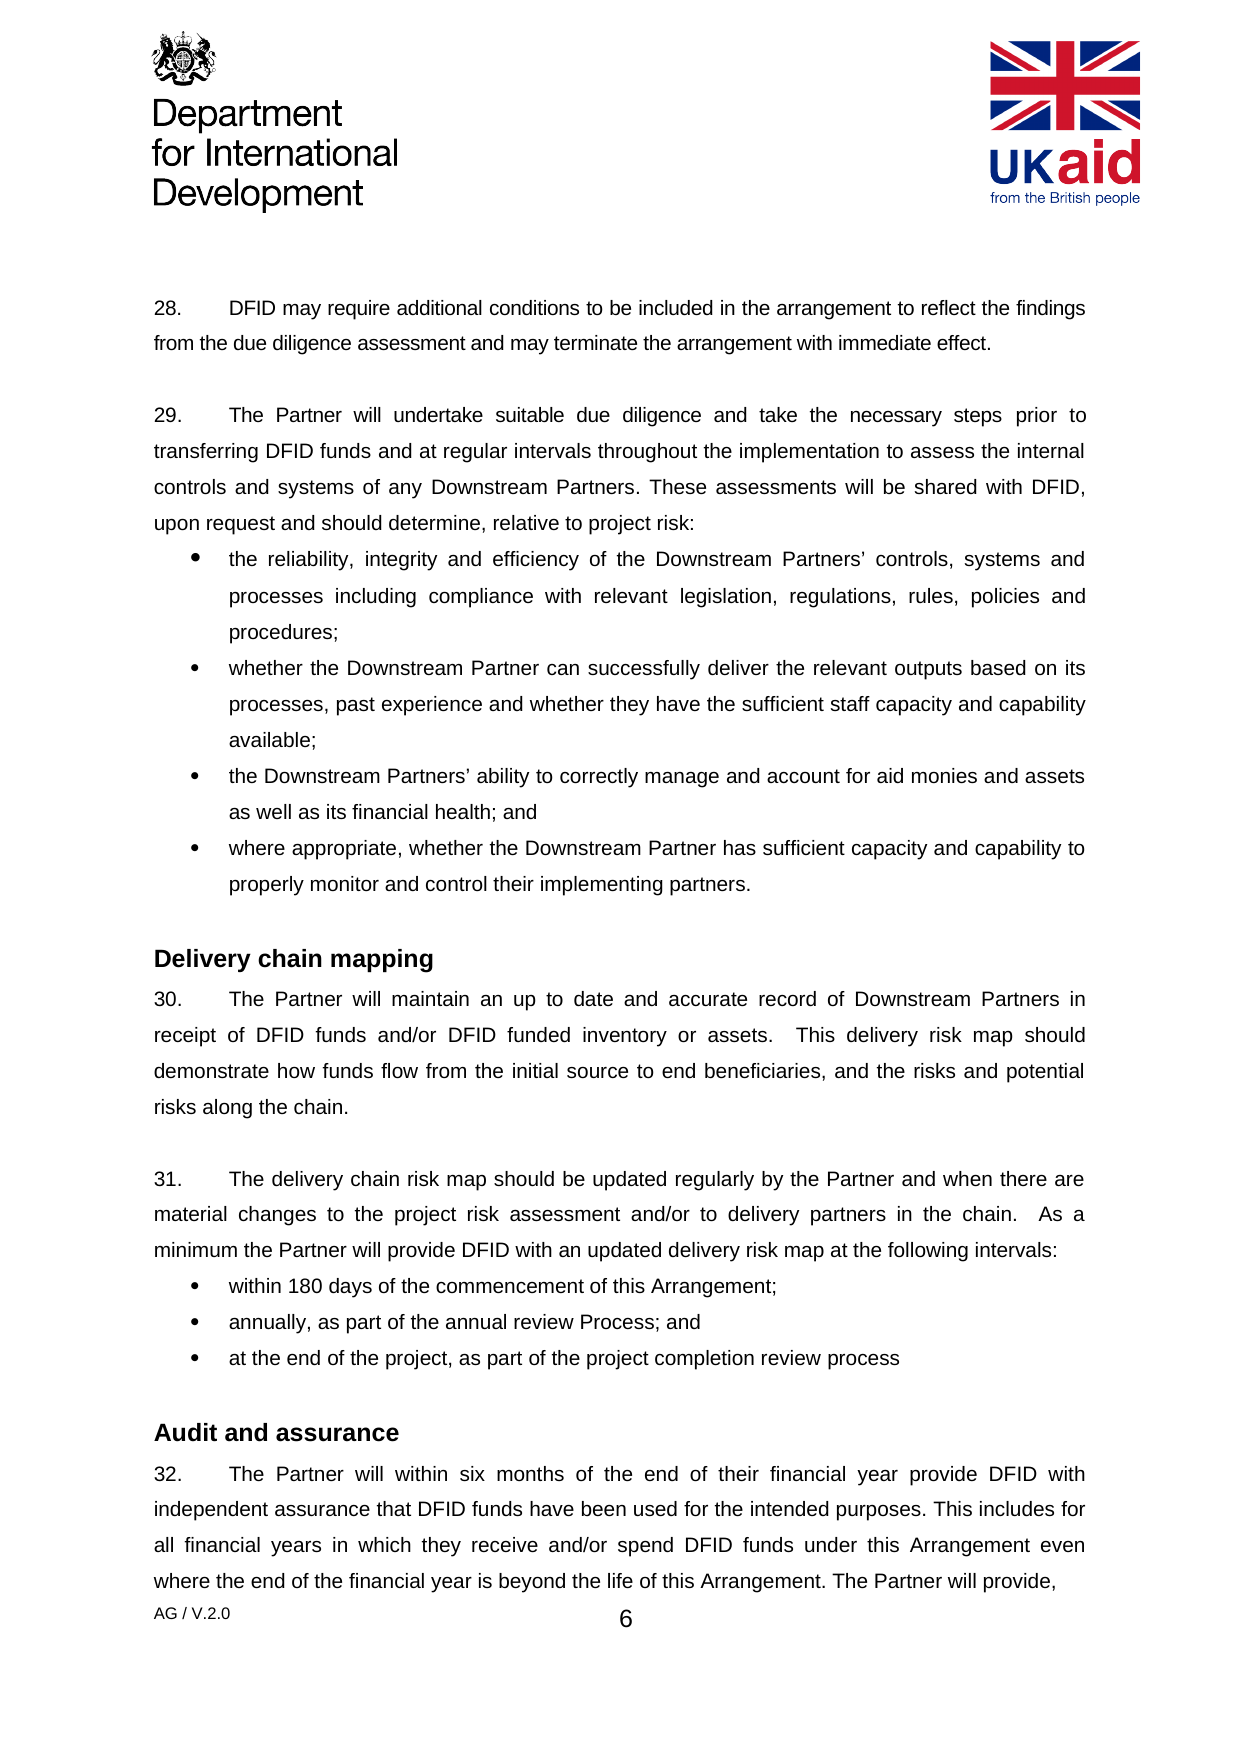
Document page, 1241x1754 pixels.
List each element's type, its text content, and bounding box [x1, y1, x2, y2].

list the Downstream Partners’ ability to correctly manage and account for aid monies and assets as well as its financial health; and [191, 764, 1087, 824]
list where appropriate, whether the Downstream Partner has sufficient capacity and capability to properly monitor and control their implementing partners. [191, 836, 1087, 896]
list the reliability, integrity and efficiency of the Downstream Partners’ controls, systems and processes including compliance with relevant legislation, regulations, rules, policies and procedures; [191, 547, 1087, 644]
text Audit and assurance [153, 1418, 1087, 1447]
list annually, as part of the annual review Process; and [191, 1310, 1087, 1334]
text Delivery chain mapping [153, 943, 1087, 972]
list DFID may require additional conditions to be included in the arrangement to reflect the findings from the due diligence assessment and may terminate the arrangement with immediate effect. [153, 295, 1087, 355]
list whether the Downstream Partner can successfully deliver the relevant outputs based on its processes, past experience and whether they have the sufficient staff capacity and capability available; [191, 656, 1087, 752]
list The delivery chain risk map should be updated regularly by the Partner and when there are material changes to the project risk assessment and/or to delivery partners in the chain. As a minimum the Partner will provide DFID with an updated delivery risk map at the following intervals: [153, 1166, 1087, 1262]
list The Partner will within six months of the end of their financial year provide DFID with independent assurance that DFID funds have been used for the intended purposes. This includes for all financial years in which they receive and/or spend DFID funds under this Arrangement even where the end of the financial year is beyond the life of this Arrangement. The Partner will provide, [153, 1461, 1087, 1593]
list The Partner will maintain an up to date and accurate record of Downstream Partners in receipt of DFID funds and/or DFID funded inventory or assets. This delivery risk map should demonstrate how funds flow from the initial source to end beneficiaries, and the risks and potential risks along the chain. [153, 987, 1087, 1118]
list at the end of the project, as part of the project completion review process [191, 1346, 1087, 1370]
list within 180 days of the commencement of this Arrangement; [191, 1274, 1087, 1298]
list The Partner will undertake suitable due diligence and take the necessary steps prior to transferring DFID funds and at regular intervals throughout the implementation to assess the internal controls and systems of any Downstream Partners. These assessments will be shared with DFID, upon request and should determine, relative to project risk: [153, 403, 1087, 535]
